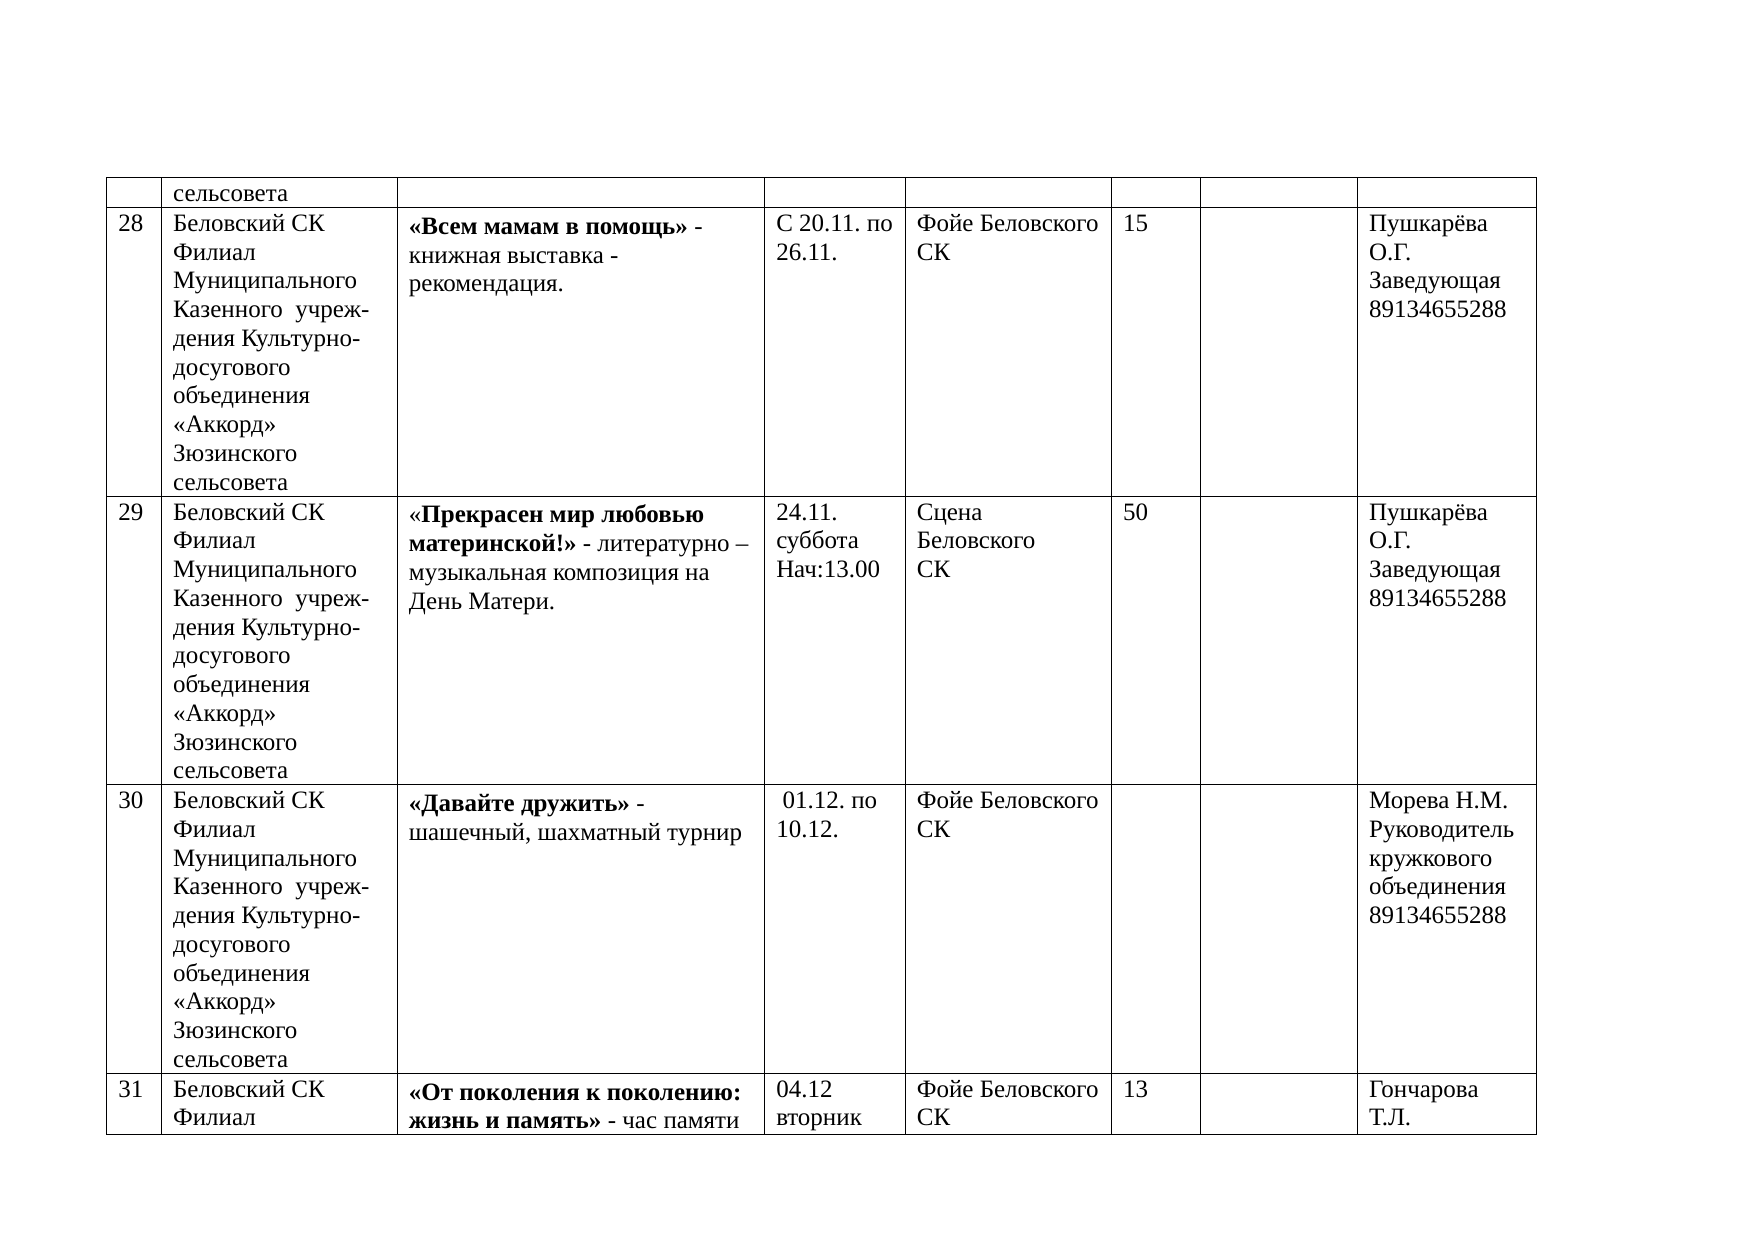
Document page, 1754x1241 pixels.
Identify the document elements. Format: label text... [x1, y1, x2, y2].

table_cell [107, 178, 161, 207]
table_cell [1201, 785, 1357, 1073]
table_cell [1358, 178, 1536, 207]
table_cell «Прекрасен мир любовью материнской!» - литературно – музыкальная композиция на День Матери. [398, 497, 764, 784]
table_cell 01.12. по 10.12. [765, 785, 905, 1073]
table_cell [906, 178, 1111, 207]
table_cell Беловский СК Филиал Муниципального Казенного учреж- дения Культурно-досугового объединения «Аккорд» Зюзинского сельсовета [162, 208, 397, 496]
table_cell 30 [107, 785, 161, 1073]
table_cell С 20.11. по 26.11. [765, 208, 905, 496]
table_cell Беловский СК Филиал Муниципального Казенного учреж- дения Культурно-досугового объединения «Аккорд» Зюзинского сельсовета [162, 785, 397, 1073]
table_cell 24.11. суббота Нач:13.00 [765, 497, 905, 784]
table_cell [398, 178, 764, 207]
table_cell 28 [107, 208, 161, 496]
table_cell [1112, 785, 1200, 1073]
table_cell 29 [107, 497, 161, 784]
table_cell [1112, 178, 1200, 207]
table_cell «Давайте дружить» - шашечный, шахматный турнир [398, 785, 764, 1073]
table_cell 50 [1112, 497, 1200, 784]
table_cell [1201, 1074, 1357, 1134]
table_cell Пушкарёва О.Г. Заведующая 89134655288 [1358, 208, 1536, 496]
table_cell 31 [107, 1074, 161, 1134]
table_cell 13 [1112, 1074, 1200, 1134]
table_cell 15 [1112, 208, 1200, 496]
table_cell 04.12 вторник [765, 1074, 905, 1134]
table_cell Беловский СК Филиал [162, 1074, 397, 1134]
table_cell [1201, 178, 1357, 207]
table_cell Гончарова Т.Л. [1358, 1074, 1536, 1134]
table_cell Пушкарёва О.Г. Заведующая 89134655288 [1358, 497, 1536, 784]
table_cell сельсовета [162, 178, 397, 207]
table_cell [1201, 208, 1357, 496]
table_cell Беловский СК Филиал Муниципального Казенного учреж- дения Культурно-досугового объединения «Аккорд» Зюзинского сельсовета [162, 497, 397, 784]
table_cell Фойе Беловского СК [906, 208, 1111, 496]
table_cell Сцена Беловского СК [906, 497, 1111, 784]
table_cell Морева Н.М. Руководитель кружкового объединения 89134655288 [1358, 785, 1536, 1073]
table_cell [765, 178, 905, 207]
table_cell «Всем мамам в помощь» - книжная выставка - рекомендация. [398, 208, 764, 496]
table_cell Фойе Беловского СК [906, 1074, 1111, 1134]
table_cell «От поколения к поколению: жизнь и память» - час памяти [398, 1074, 764, 1134]
table_cell [1201, 497, 1357, 784]
table_cell Фойе Беловского СК [906, 785, 1111, 1073]
